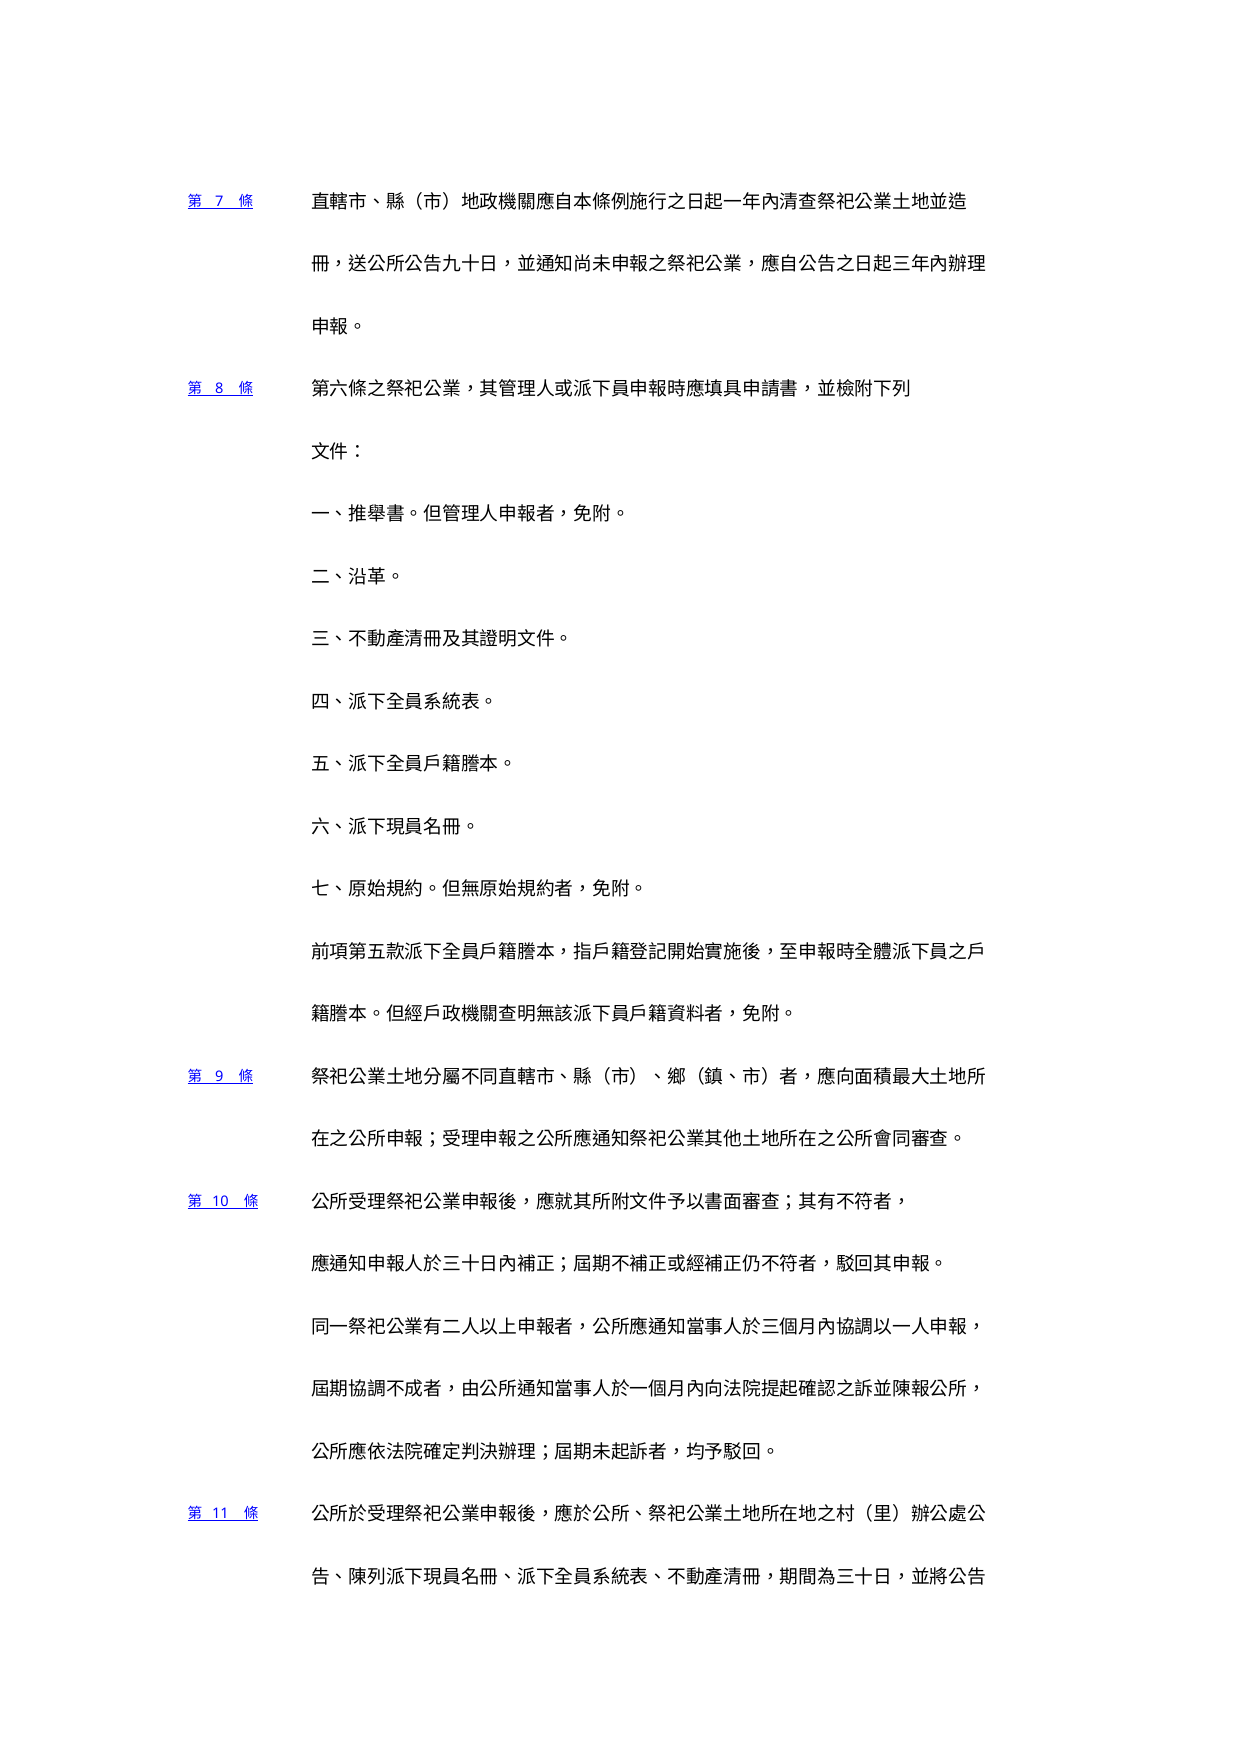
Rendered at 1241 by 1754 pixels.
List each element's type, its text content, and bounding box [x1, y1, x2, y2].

table_cell 第 10 條 [188, 1158, 311, 1471]
table_cell 第 9 條 [188, 1033, 311, 1158]
table_cell 第 8 條 [188, 346, 311, 1033]
table_cell 公所於受理祭祀公業申報後，應於公所、祭祀公業土地所在地之村（里）辦公處公告、陳列派下現員名冊、派下全員系統表、不動產清冊，期間為三十日，並將公告 [311, 1471, 1001, 1596]
table_cell 公所受理祭祀公業申報後，應就其所附文件予以書面審查；其有不符者， 應通知申報人於三十日內補正；屆期不補正或經補正仍不符者，駁回其申報。 同一祭祀公業有二人以上申報者，公所應通知當事人於三個月內協調以一人申報，屆期協調不成者，由公所通知當事人於一個月內向法院提起確認之訴並陳報公所，公所應依法院確定判決辦理；屆期未起訴者，均予駁回。 [311, 1158, 1001, 1471]
table_cell 第六條之祭祀公業，其管理人或派下員申報時應填具申請書，並檢附下列 文件： 一、推舉書。但管理人申報者，免附。 二、沿革。 三、不動產清冊及其證明文件。 四、派下全員系統表。 五、派下全員戶籍謄本。 六、派下現員名冊。 七、原始規約。但無原始規約者，免附。 前項第五款派下全員戶籍謄本，指戶籍登記開始實施後，至申報時全體派下員之戶籍謄本。但經戶政機關查明無該派下員戶籍資料者，免附。 [311, 346, 1001, 1033]
table_cell 直轄市、縣（市）地政機關應自本條例施行之日起一年內清查祭祀公業土地並造冊，送公所公告九十日，並通知尚未申報之祭祀公業，應自公告之日起三年內辦理申報。 [311, 158, 1001, 346]
table_cell 祭祀公業土地分屬不同直轄市、縣（市）、鄉（鎮、市）者，應向面積最大土地所在之公所申報；受理申報之公所應通知祭祀公業其他土地所在之公所會同審查。 [311, 1033, 1001, 1158]
table_cell 第 11 條 [188, 1471, 311, 1596]
table_cell 第 7 條 [188, 158, 311, 346]
